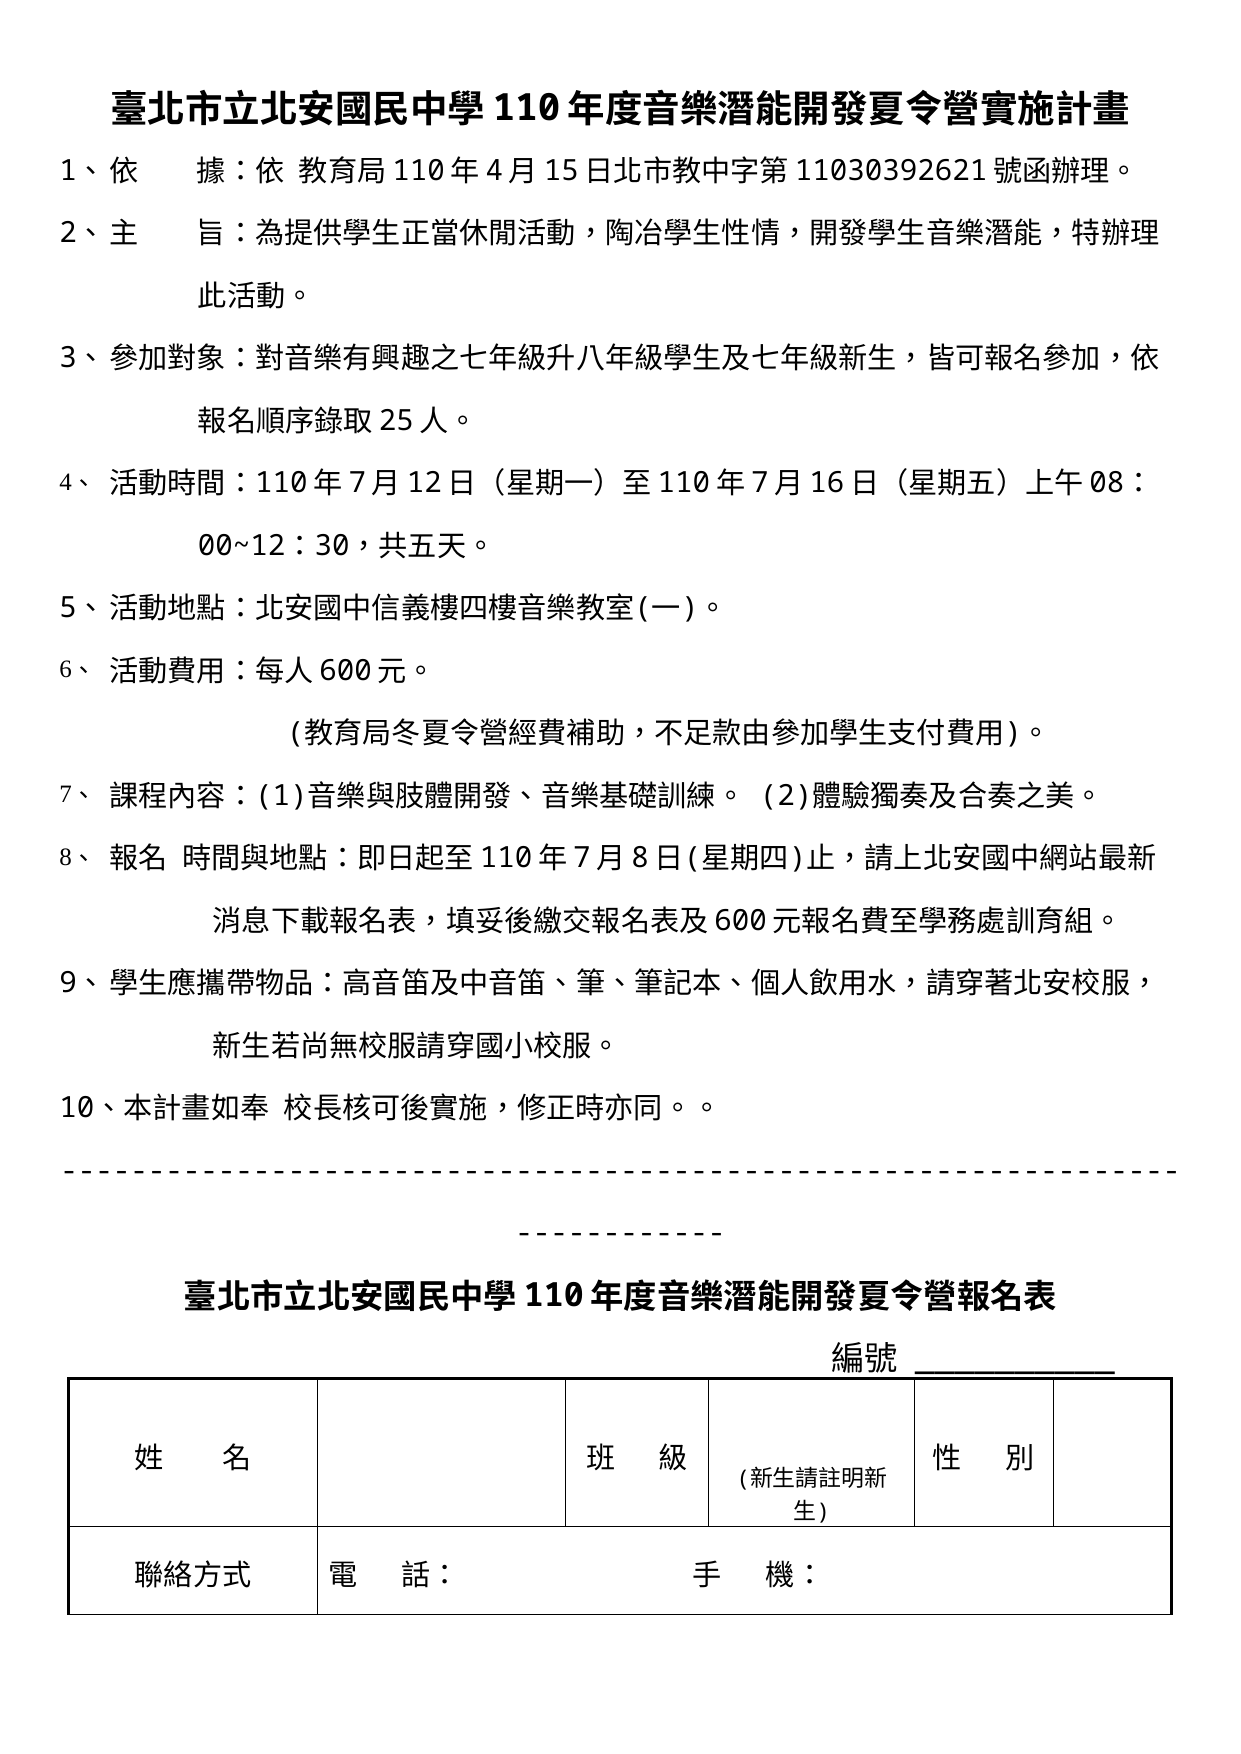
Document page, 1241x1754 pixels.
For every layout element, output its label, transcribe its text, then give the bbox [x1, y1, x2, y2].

list 參加對象：對音樂有興趣之七年級升八年級學生及七年級新生，皆可報名參加，依報名順序錄取25人。 [59, 314, 1181, 439]
text 編號 __________ [59, 1314, 1114, 1377]
list 活動時間：110年7月12日（星期一）至110年7月16日（星期五）上午08：00~12：30，共五天。 [59, 439, 1181, 564]
list 課程內容：(1)音樂與肢體開發、音樂基礎訓練。 (2)體驗獨奏及合奏之美。 [59, 752, 1181, 814]
list 報名 時間與地點：即日起至110年7月8日(星期四)止，請上北安國中網站最新消息下載報名表，填妥後繳交報名表及600元報名費至學務處訓育組。 [59, 814, 1181, 939]
list 主 旨：為提供學生正當休閒活動，陶冶學生性情，開發學生音樂潛能，特辦理此活動。 [59, 189, 1181, 314]
list 學生應攜帶物品：高音笛及中音笛、筆、筆記本、個人飲用水，請穿著北安校服，新生若尚無校服請穿國小校服。 [59, 939, 1181, 1064]
list 本計畫如奉 校長核可後實施，修正時亦同。。 [59, 1064, 1181, 1127]
list 依 據：依 教育局110年4月15日北市教中字第11030392621號函辦理。 [59, 127, 1181, 189]
table_header [1054, 1380, 1170, 1526]
list 活動地點：北安國中信義樓四樓音樂教室(一)。 [59, 564, 1181, 627]
text 臺北市立北安國民中學110年度音樂潛能開發夏令營報名表 [59, 1252, 1181, 1314]
text 臺北市立北安國民中學110年度音樂潛能開發夏令營實施計畫 [59, 64, 1181, 127]
list 活動費用：每人600元。 [59, 627, 1181, 689]
text (教育局冬夏令營經費補助，不足款由參加學生支付費用)。 [59, 689, 1181, 752]
table_header [318, 1380, 565, 1526]
table_cell 聯絡方式 [70, 1527, 317, 1614]
table_header 姓 名 [70, 1380, 317, 1526]
text ---------------------------------------------------------------------------- [59, 1127, 1181, 1252]
table_cell 電 話： 手 機： [318, 1527, 1170, 1614]
table_header 性 別 [915, 1380, 1053, 1526]
table_header (新生請註明新生) [709, 1380, 914, 1526]
table_header 班 級 [566, 1380, 708, 1526]
